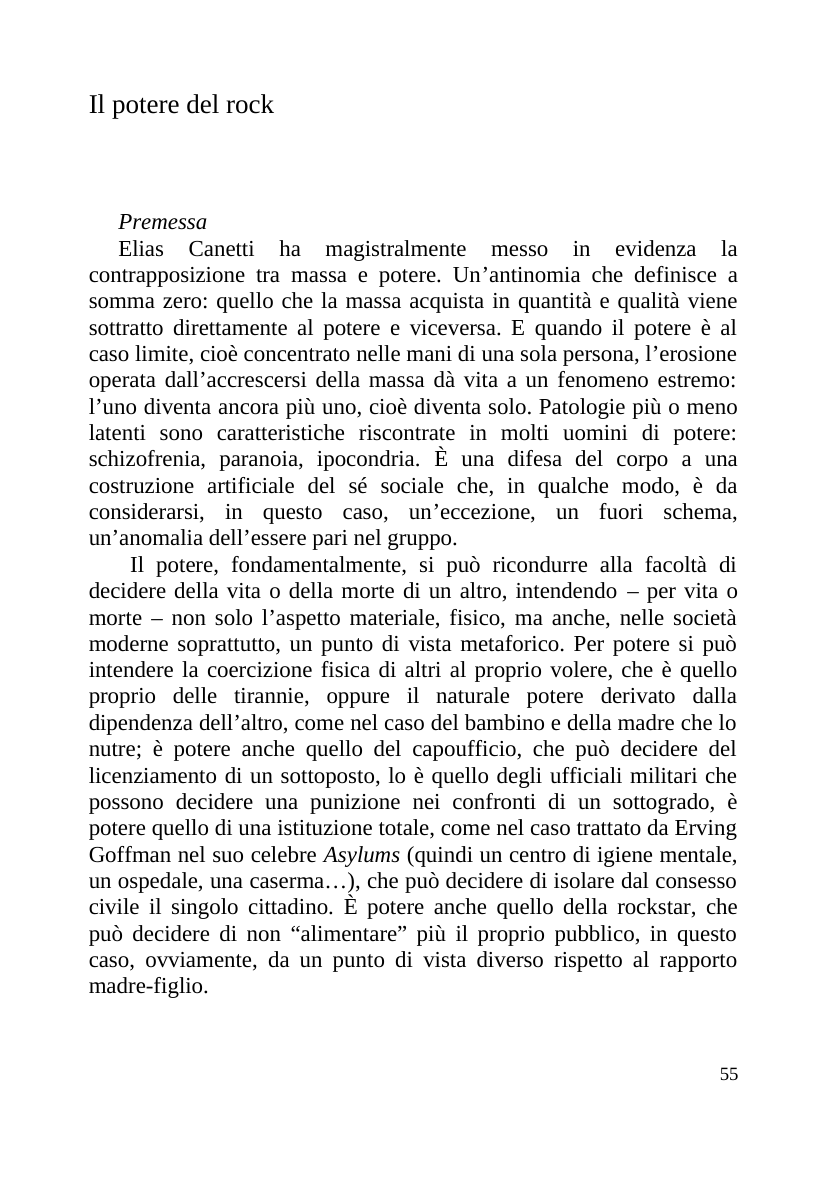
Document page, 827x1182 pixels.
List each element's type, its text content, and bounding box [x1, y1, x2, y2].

text Il potere del rock [88, 88, 738, 120]
text Elias Canetti ha magistralmente messo in evidenza la contrapposizione tra massa e potere. Un’antinomia che definisce a somma zero: quello che la massa acquista in quantità e qualità viene sottratto direttamente al potere e viceversa. E quando il potere è al caso limite, cioè concentrato nelle mani di una sola persona, l’erosione operata dall’accrescersi della massa dà vita a un fenomeno estremo: l’uno diventa ancora più uno, cioè diventa solo. Patologie più o meno latenti sono caratteristiche riscontrate in molti uomini di potere: schizofrenia, paranoia, ipocondria. è una difesa del corpo a una costruzione artificiale del sé sociale che, in qualche modo, è da considerarsi, in questo caso, un’eccezione, un fuori schema, un’anomalia dell’essere pari nel gruppo. [88, 234, 738, 551]
text Premessa [88, 208, 738, 234]
text Il potere, fondamentalmente, si può ricondurre alla facoltà di decidere della vita o della morte di un altro, intendendo ‒ per vita o morte ‒ non solo l’aspetto materiale, fisico, ma anche, nelle società moderne soprattutto, un punto di vista metaforico. Per potere si può intendere la coercizione fisica di altri al proprio volere, che è quello proprio delle tirannie, oppure il naturale potere derivato dalla dipendenza dell’altro, come nel caso del bambino e della madre che lo nutre; è potere anche quello del capoufficio, che può decidere del licenziamento di un sottoposto, lo è quello degli ufficiali militari che possono decidere una punizione nei confronti di un sottogrado, è potere quello di una istituzione totale, come nel caso trattato da Erving Goffman nel suo celebre Asylums (quindi un centro di igiene mentale, un ospedale, una caserma…), che può decidere di isolare dal consesso civile il singolo cittadino. è potere anche quello della rockstar, che può decidere di non “alimentare” più il proprio pubblico, in questo caso, ovviamente, da un punto di vista diverso rispetto al rapporto madre-figlio. [88, 551, 738, 999]
